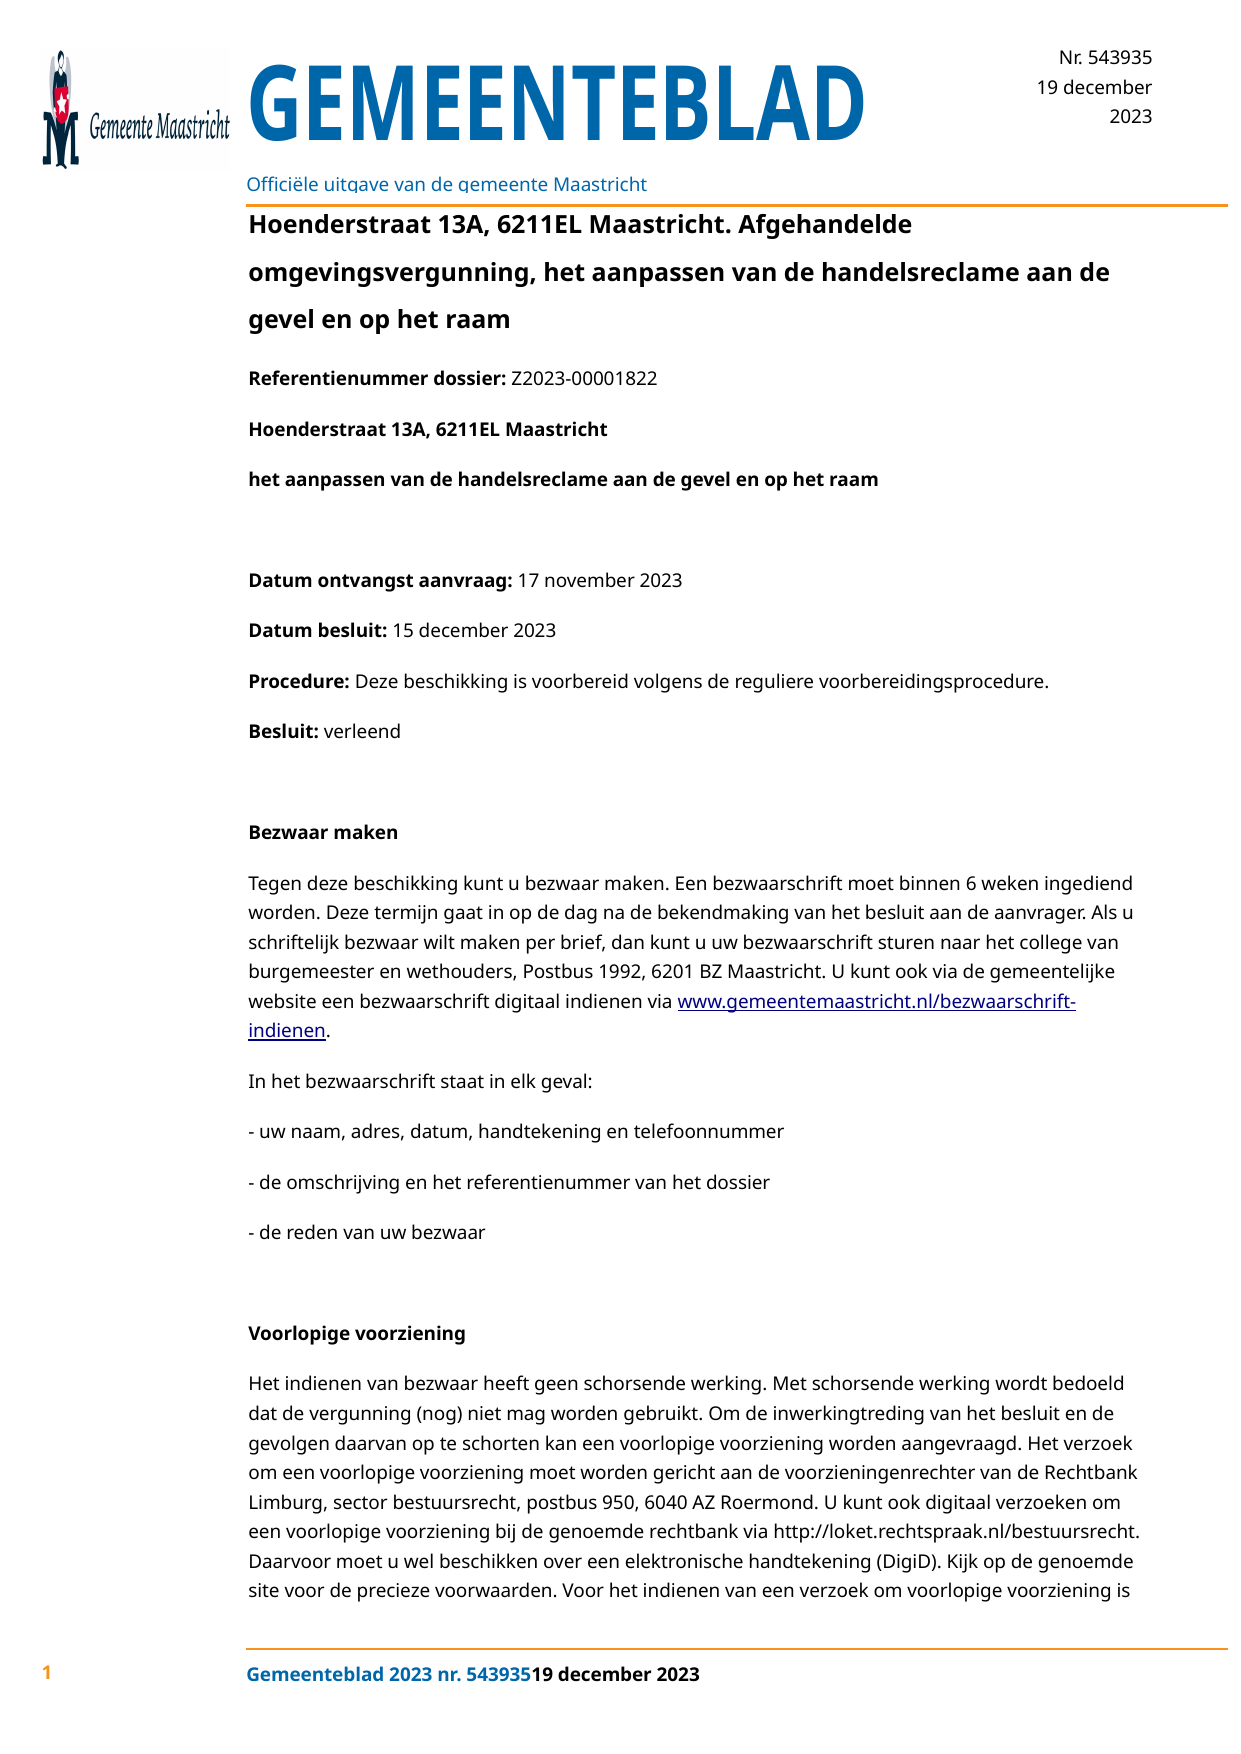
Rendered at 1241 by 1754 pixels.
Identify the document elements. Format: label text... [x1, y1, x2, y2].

text Procedure: Deze beschikking is voorbereid volgens de reguliere voorbereidingsprocedure. [248, 668, 1152, 694]
text Besluit: verleend [248, 718, 1152, 744]
text Het indienen van bezwaar heeft geen schorsende werking. Met schorsende werking wordt bedoeld dat de vergunning (nog) niet mag worden gebruikt. Om de inwerkingtreding van het besluit en de gevolgen daarvan op te schorten kan een voorlopige voorziening worden aangevraagd. Het verzoek om een voorlopige voorziening moet worden gericht aan de voorzieningenrechter van de Rechtbank Limburg, sector bestuursrecht, postbus 950, 6040 AZ Roermond. U kunt ook digitaal verzoeken om een voorlopige voorziening bij de genoemde rechtbank via http://loket.rechtspraak.nl/bestuursrecht. Daarvoor moet u wel beschikken over een elektronische handtekening (DigiD). Kijk op de genoemde site voor de precieze voorwaarden. Voor het indienen van een verzoek om voorlopige voorziening is [248, 1371, 1152, 1603]
text Datum ontvangst aanvraag: 17 november 2023 [248, 567, 1152, 593]
text Hoenderstraat 13A, 6211EL Maastricht. Afgehandelde omgevingsvergunning, het aanpassen van de handelsreclame aan de gevel en op het raam [248, 207, 1152, 336]
text Bezwaar maken [248, 819, 1152, 845]
picture [41, 47, 231, 172]
text - de omschrijving en het referentienummer van het dossier [248, 1169, 1152, 1194]
text Referentienummer dossier: Z2023-00001822 [248, 366, 1152, 391]
text - uw naam, adres, datum, handtekening en telefoonnummer [248, 1118, 1152, 1144]
text - de reden van uw bezwaar [248, 1219, 1152, 1245]
text het aanpassen van de handelsreclame aan de gevel en op het raam [248, 466, 1152, 492]
text Voorlopige voorziening [248, 1320, 1152, 1346]
text Hoenderstraat 13A, 6211EL Maastricht [248, 416, 1152, 442]
text In het bezwaarschrift staat in elk geval: [248, 1068, 1152, 1094]
text Tegen deze beschikking kunt u bezwaar maken. Een bezwaarschrift moet binnen 6 weken ingediend worden. Deze termijn gaat in op de dag na de bekendmaking van het besluit aan de aanvrager. Als u schriftelijk bezwaar wilt maken per brief, dan kunt u uw bezwaarschrift sturen naar het college van burgemeester en wethouders, Postbus 1992, 6201 BZ Maastricht. U kunt ook via de gemeentelijke website een bezwaarschrift digitaal indienen via www.gemeentemaastricht.nl/bezwaarschrift-indienen. [248, 870, 1152, 1043]
text Datum besluit: 15 december 2023 [248, 618, 1152, 643]
